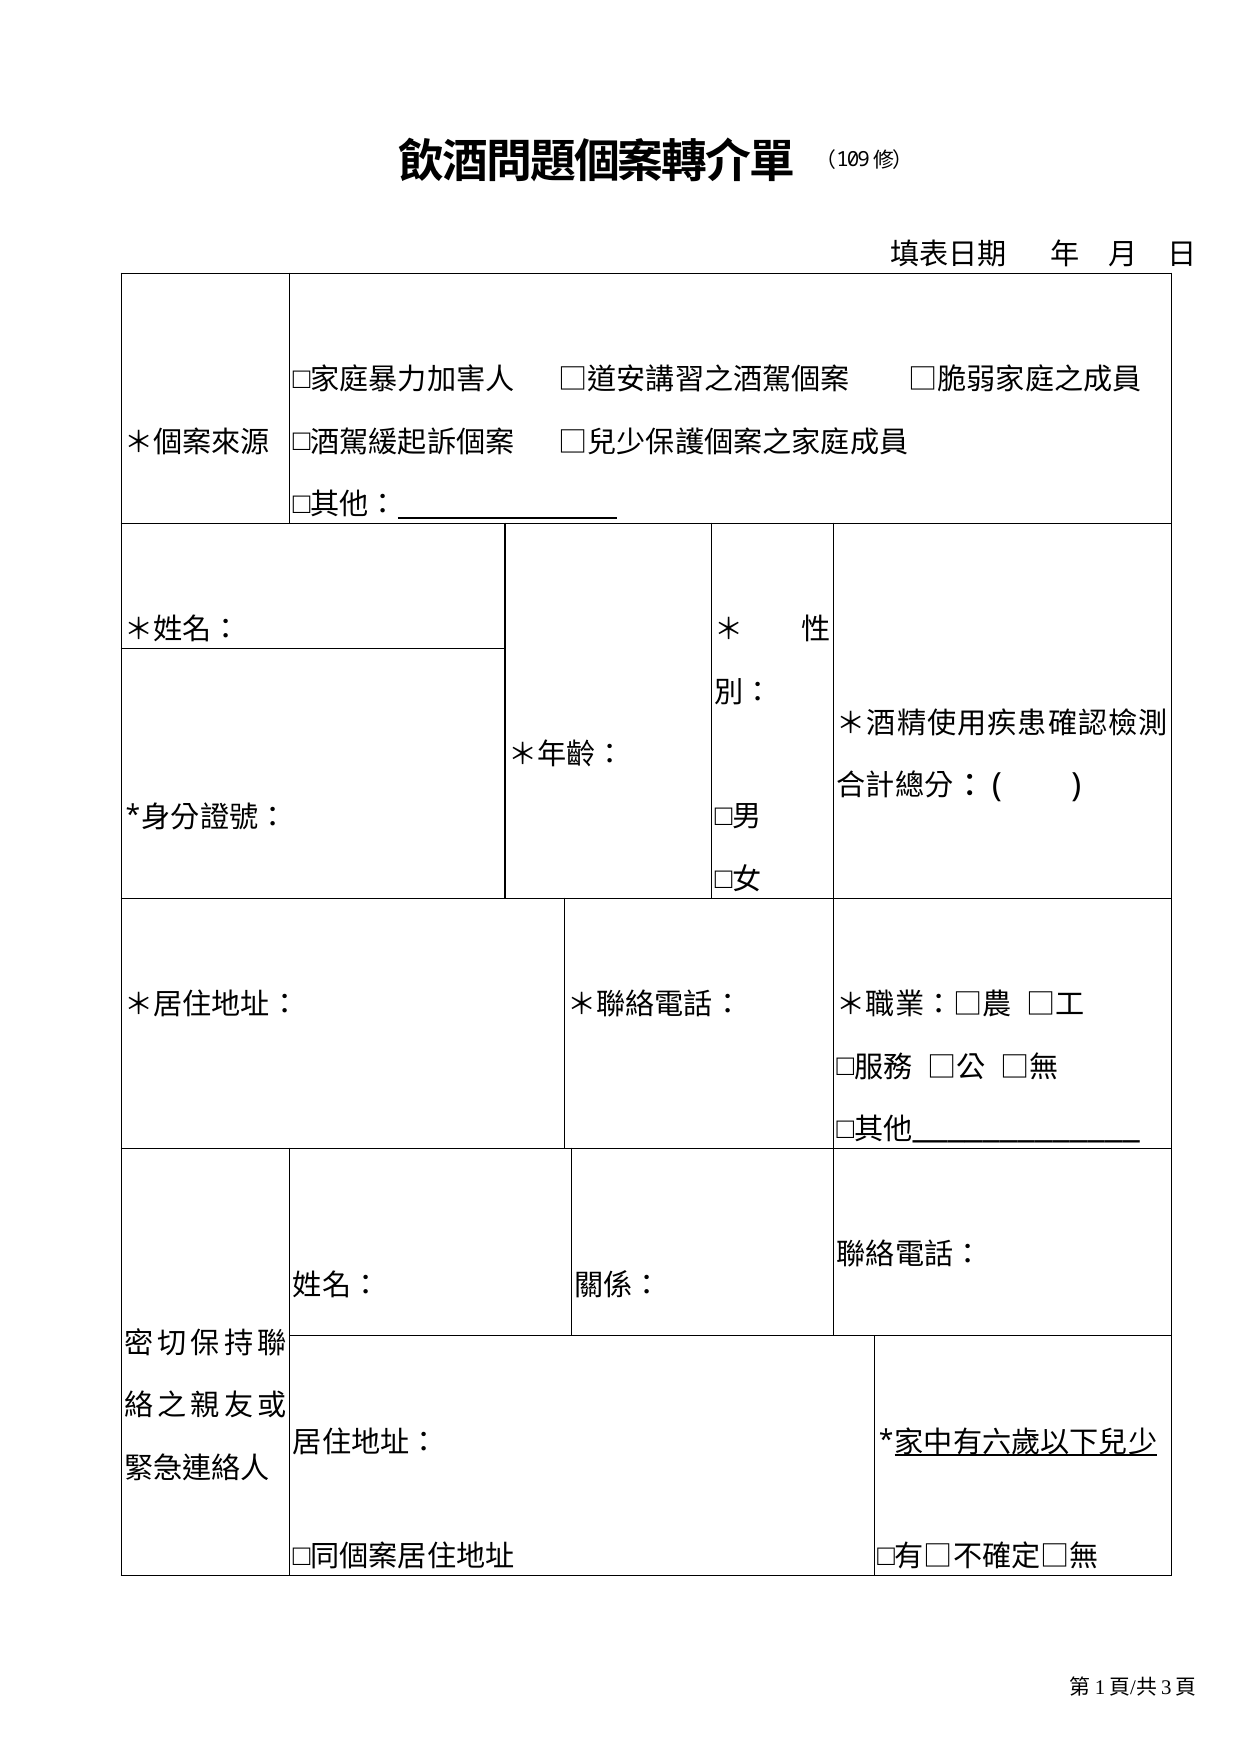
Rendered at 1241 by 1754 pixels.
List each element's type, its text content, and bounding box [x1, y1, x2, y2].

text 填表日期 年 月 日 [118, 210, 1196, 273]
text 飲酒問題個案轉介單 （109修） [118, 85, 1196, 210]
table_cell *家中有六歲以下兒少 □有□不確定□無 [875, 1336, 1171, 1575]
table_header ＊個案來源 [122, 274, 289, 523]
table_cell 姓名： [290, 1149, 571, 1335]
table_cell *身分證號： [122, 649, 504, 898]
table_cell ＊年齡： [506, 524, 711, 898]
table_cell ＊酒精使用疾患確認檢測合計總分：( ) [834, 524, 1171, 898]
table_cell ＊居住地址： [122, 899, 564, 1148]
table_cell 關係： [572, 1149, 833, 1335]
table_header □家庭暴力加害人 □道安講習之酒駕個案 □脆弱家庭之成員 □酒駕緩起訴個案 □兒少保護個案之家庭成員 □其他： [290, 274, 1171, 523]
table_cell ＊職業：□農 □工 □服務 □公 □無 □其他_____________ [834, 899, 1171, 1148]
table_cell 居住地址： □同個案居住地址 [290, 1336, 874, 1575]
table_cell ＊姓名： [122, 524, 504, 648]
table_cell ＊聯絡電話： [565, 899, 833, 1148]
table_cell 密切保持聯絡之親友或緊急連絡人 [122, 1149, 289, 1575]
table_cell 聯絡電話： [834, 1149, 1171, 1335]
table_cell ＊性別： □男 □女 [712, 524, 833, 898]
